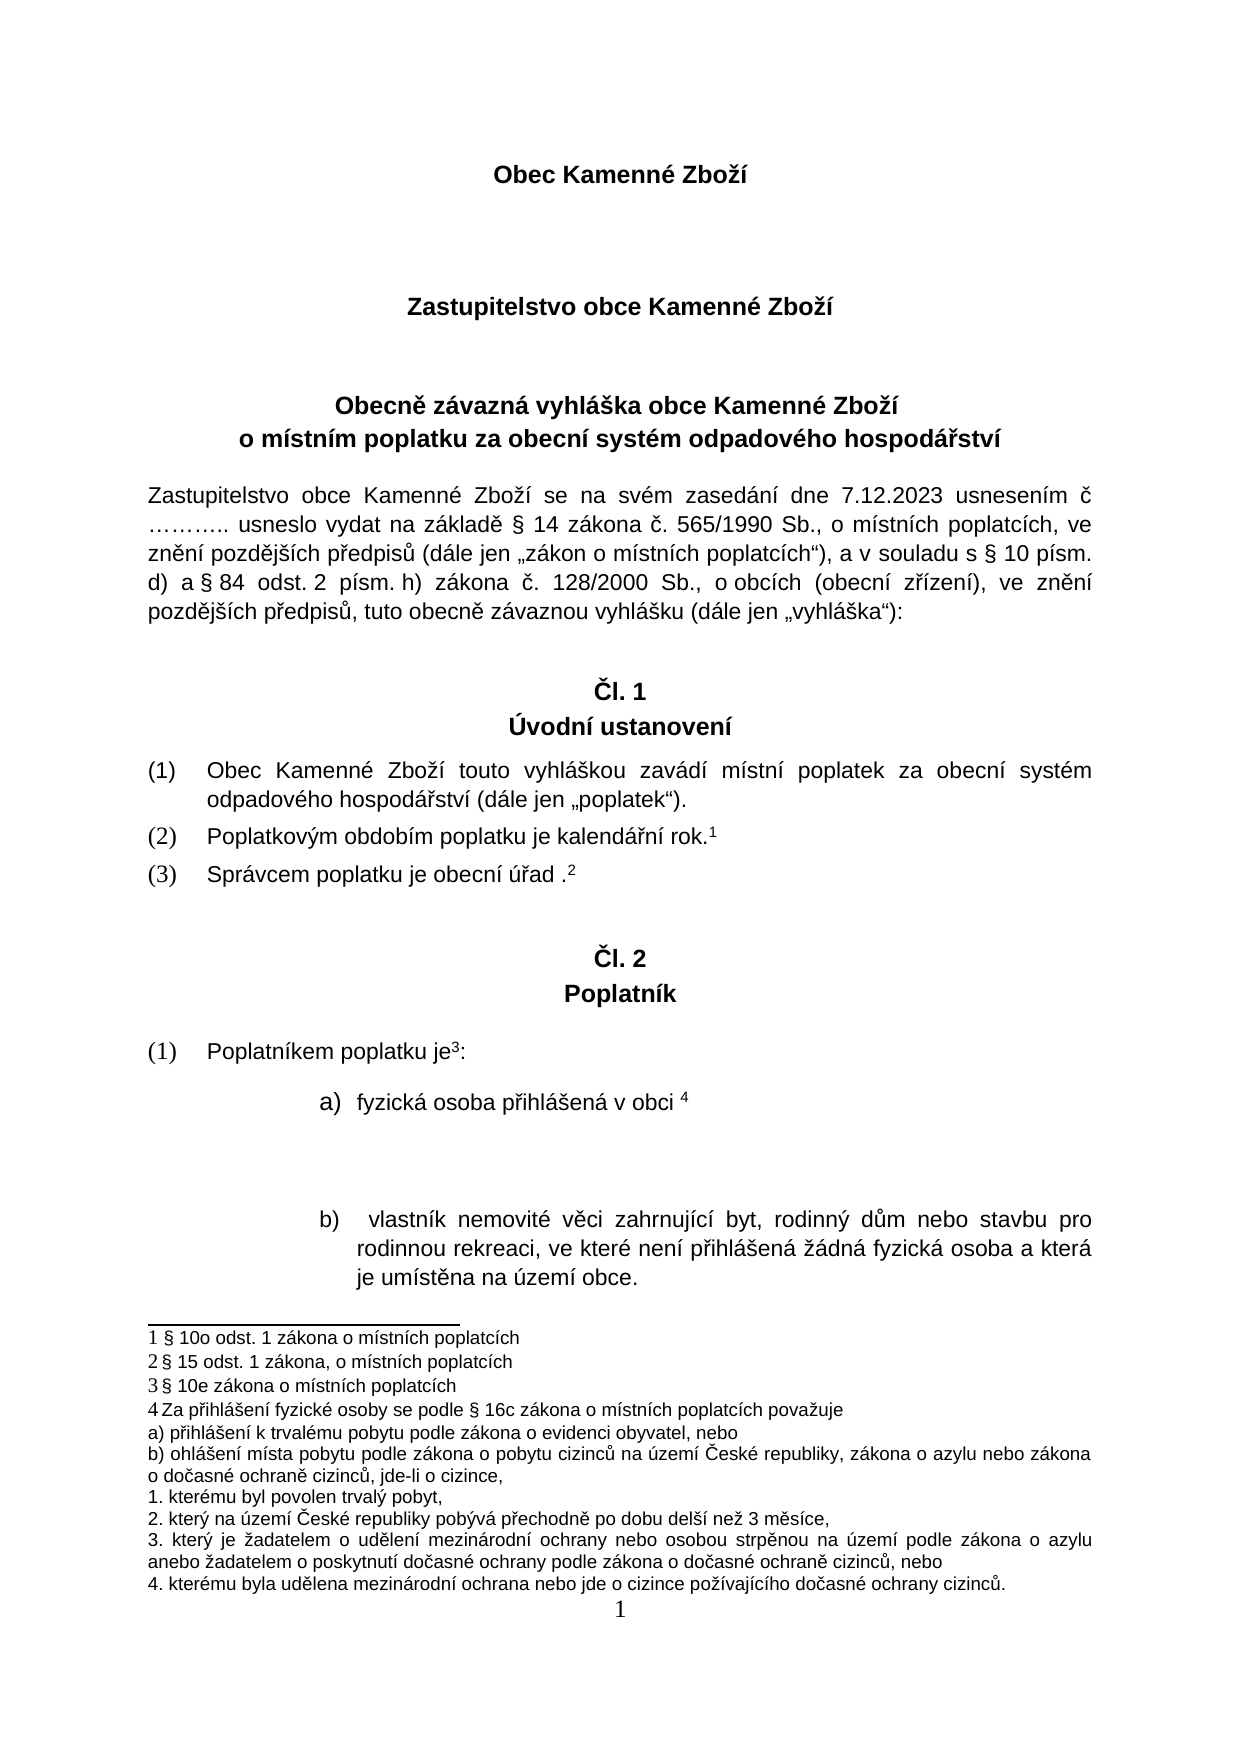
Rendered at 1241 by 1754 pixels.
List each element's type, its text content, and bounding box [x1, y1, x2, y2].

list Poplatkovým obdobím poplatku je kalendářní rok. [148, 821, 1093, 850]
text Čl. 2 [148, 943, 1093, 972]
text Zastupitelstvo obce Kamenné Zboží [148, 292, 1093, 321]
text Poplatník [148, 978, 1093, 1007]
text Obec Kamenné Zboží [148, 160, 1093, 189]
list Obec Kamenné Zboží touto vyhláškou zavádí místní poplatek za obecní systém odpadového hospodářství (dále jen „poplatek“). [148, 757, 1093, 812]
list b) ohlášení místa pobytu podle zákona o pobytu cizinců na území České republiky, zákona o azylu nebo zákona o dočasné ochraně cizinců, jde-li o cizince, [148, 1443, 1093, 1486]
text Obecně závazná vyhláška obce Kamenné Zboží [148, 391, 1093, 420]
subtitle Zastupitelstvo obce Kamenné Zboží se na svém zasedání dne 7.12.2023 usnesením č ……….. usneslo vydat na základě § 14 zákona č. 565/1990 Sb., o místních poplatcích, ve znění pozdějších předpisů (dále jen „zákon o místních poplatcích“), a v souladu s § 10 písm. d) a § 84 odst. 2 písm. h) zákona č. 128/2000 Sb., o obcích (obecní zřízení), ve znění pozdějších předpisů, tuto obecně závaznou vyhlášku (dále jen „vyhláška“): [148, 482, 1093, 624]
list a) přihlášení k trvalému pobytu podle zákona o evidenci obyvatel, nebo [148, 1421, 1093, 1443]
list 2. který na území České republiky pobývá přechodně po dobu delší než 3 měsíce, [148, 1508, 1093, 1529]
text Čl. 1 [148, 677, 1093, 705]
text Úvodní ustanovení [148, 712, 1093, 740]
list 3. který je žadatelem o udělení mezinárodní ochrany nebo osobou strpěnou na území podle zákona o azylu anebo žadatelem o poskytnutí dočasné ochrany podle zákona o dočasné ochraně cizinců, nebo [148, 1529, 1093, 1572]
list vlastník nemovité věci zahrnující byt, rodinný dům nebo stavbu pro rodinnou rekreaci, ve které není přihlášená žádná fyzická osoba a která je umístěna na území obce. [319, 1206, 1093, 1290]
list 4. kterému byla udělena mezinárodní ochrana nebo jde o cizince požívajícího dočasné ochrany cizinců. [148, 1572, 1093, 1594]
list Poplatníkem poplatku je: [148, 1036, 1093, 1065]
list § 10e zákona o místních poplatcích [148, 1373, 1093, 1397]
list § 15 odst. 1 zákona, o místních poplatcích [148, 1349, 1093, 1373]
list Správcem poplatku je obecní úřad . [148, 859, 1093, 888]
text o místním poplatku za obecní systém odpadového hospodářství [148, 424, 1093, 453]
list 1. kterému byl povolen trvalý pobyt, [148, 1486, 1093, 1508]
list fyzická osoba přihlášená v obci [319, 1087, 1093, 1116]
list § 10o odst. 1 zákona o místních poplatcích [148, 1325, 1093, 1349]
list Za přihlášení fyzické osoby se podle § 16c zákona o místních poplatcích považuje [148, 1397, 1093, 1421]
